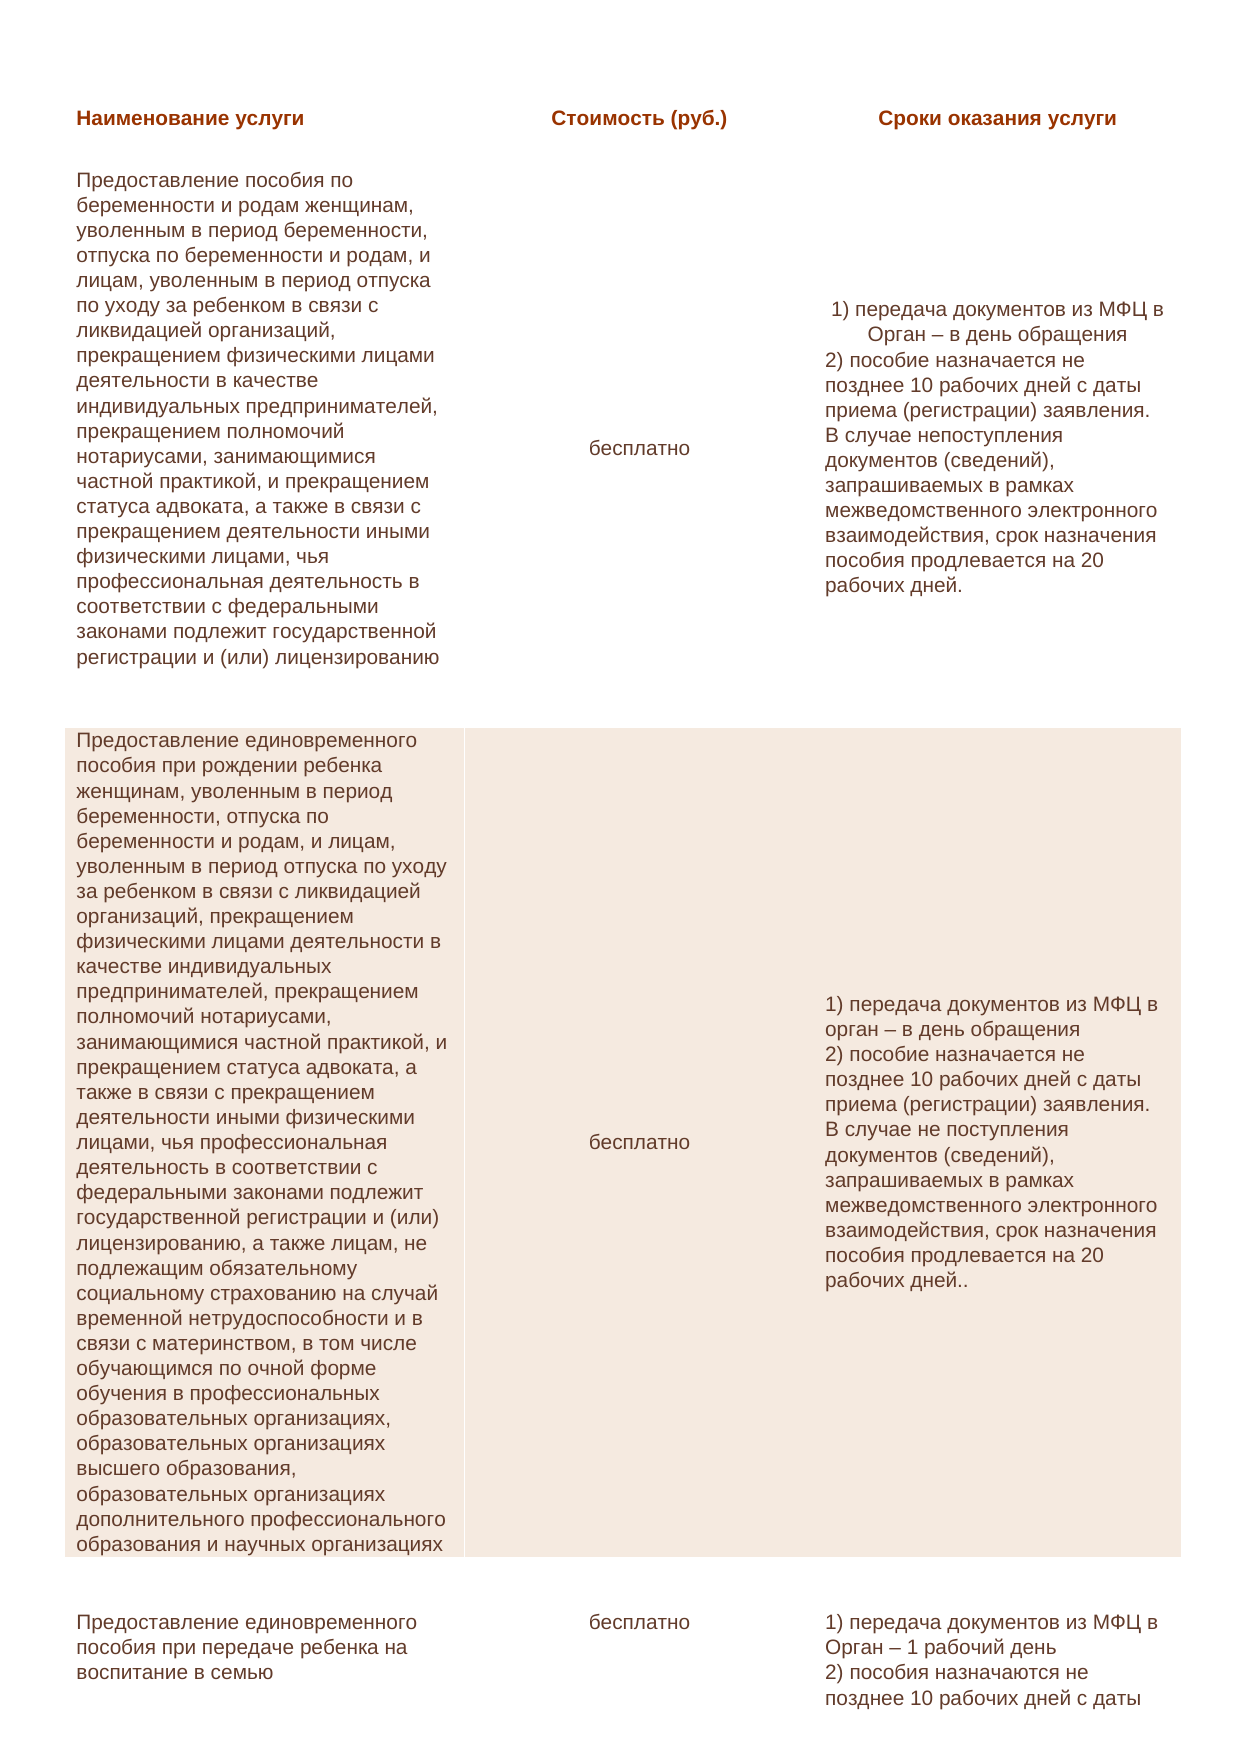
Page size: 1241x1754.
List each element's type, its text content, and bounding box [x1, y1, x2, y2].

table_cell 1) передача документов из МФЦ в Орган – в день обращения 2) пособие назначается не позднее 10 рабочих дней с даты приема (регистрации) заявления. В случае непоступления документов (сведений), запрашиваемых в рамках межведомственного электронного взаимодействия, срок назначения пособия продлевается на 20 рабочих дней. [814, 168, 1181, 728]
table_cell Предоставление единовременного пособия при рождении ребенка женщинам, уволенным в период беременности, отпуска по беременности и родам, и лицам, уволенным в период отпуска по уходу за ребенком в связи с ликвидацией организаций, прекращением физическими лицами деятельности в качестве индивидуальных предпринимателей, прекращением полномочий нотариусами, занимающимися частной практикой, и прекращением статуса адвоката, а также в связи с прекращением деятельности иными физическими лицами, чья профессиональная деятельность в соответствии с федеральными законами подлежит государственной регистрации и (или) лицензированию, а также лицам, не подлежащим обязательному социальному страхованию на случай временной нетрудоспособности и в связи с материнством, в том числе обучающимся по очной форме обучения в профессиональных образовательных организациях, образовательных организациях высшего образования, образовательных организациях дополнительного профессионального образования и научных организациях [65, 728, 464, 1557]
table_header Стоимость (руб.) [465, 102, 814, 135]
table_cell Предоставление пособия по беременности и родам женщинам, уволенным в период беременности, отпуска по беременности и родам, и лицам, уволенным в период отпуска по уходу за ребенком в связи с ликвидацией организаций, прекращением физическими лицами деятельности в качестве индивидуальных предпринимателей, прекращением полномочий нотариусами, занимающимися частной практикой, и прекращением статуса адвоката, а также в связи с прекращением деятельности иными физическими лицами, чья профессиональная деятельность в соответствии с федеральными законами подлежит государственной регистрации и (или) лицензированию [65, 168, 464, 728]
table_cell 1) передача документов из МФЦ в Орган – 1 рабочий день 2) пособия назначаются не позднее 10 рабочих дней с даты [814, 1557, 1181, 1709]
table_cell бесплатно [465, 168, 814, 728]
table_cell [814, 135, 1181, 167]
table_cell бесплатно [465, 728, 814, 1557]
table_cell Предоставление единовременного пособия при передаче ребенка на воспитание в семью [65, 1557, 464, 1709]
table_cell [65, 135, 464, 167]
table_header Сроки оказания услуги [814, 102, 1181, 135]
table_cell бесплатно [465, 1557, 814, 1709]
table_cell [465, 135, 814, 167]
table_header Наименование услуги [65, 102, 464, 135]
table_cell 1) передача документов из МФЦ в орган – в день обращения 2) пособие назначается не позднее 10 рабочих дней с даты приема (регистрации) заявления. В случае не поступления документов (сведений), запрашиваемых в рамках межведомственного электронного взаимодействия, срок назначения пособия продлевается на 20 рабочих дней.. [814, 728, 1181, 1557]
